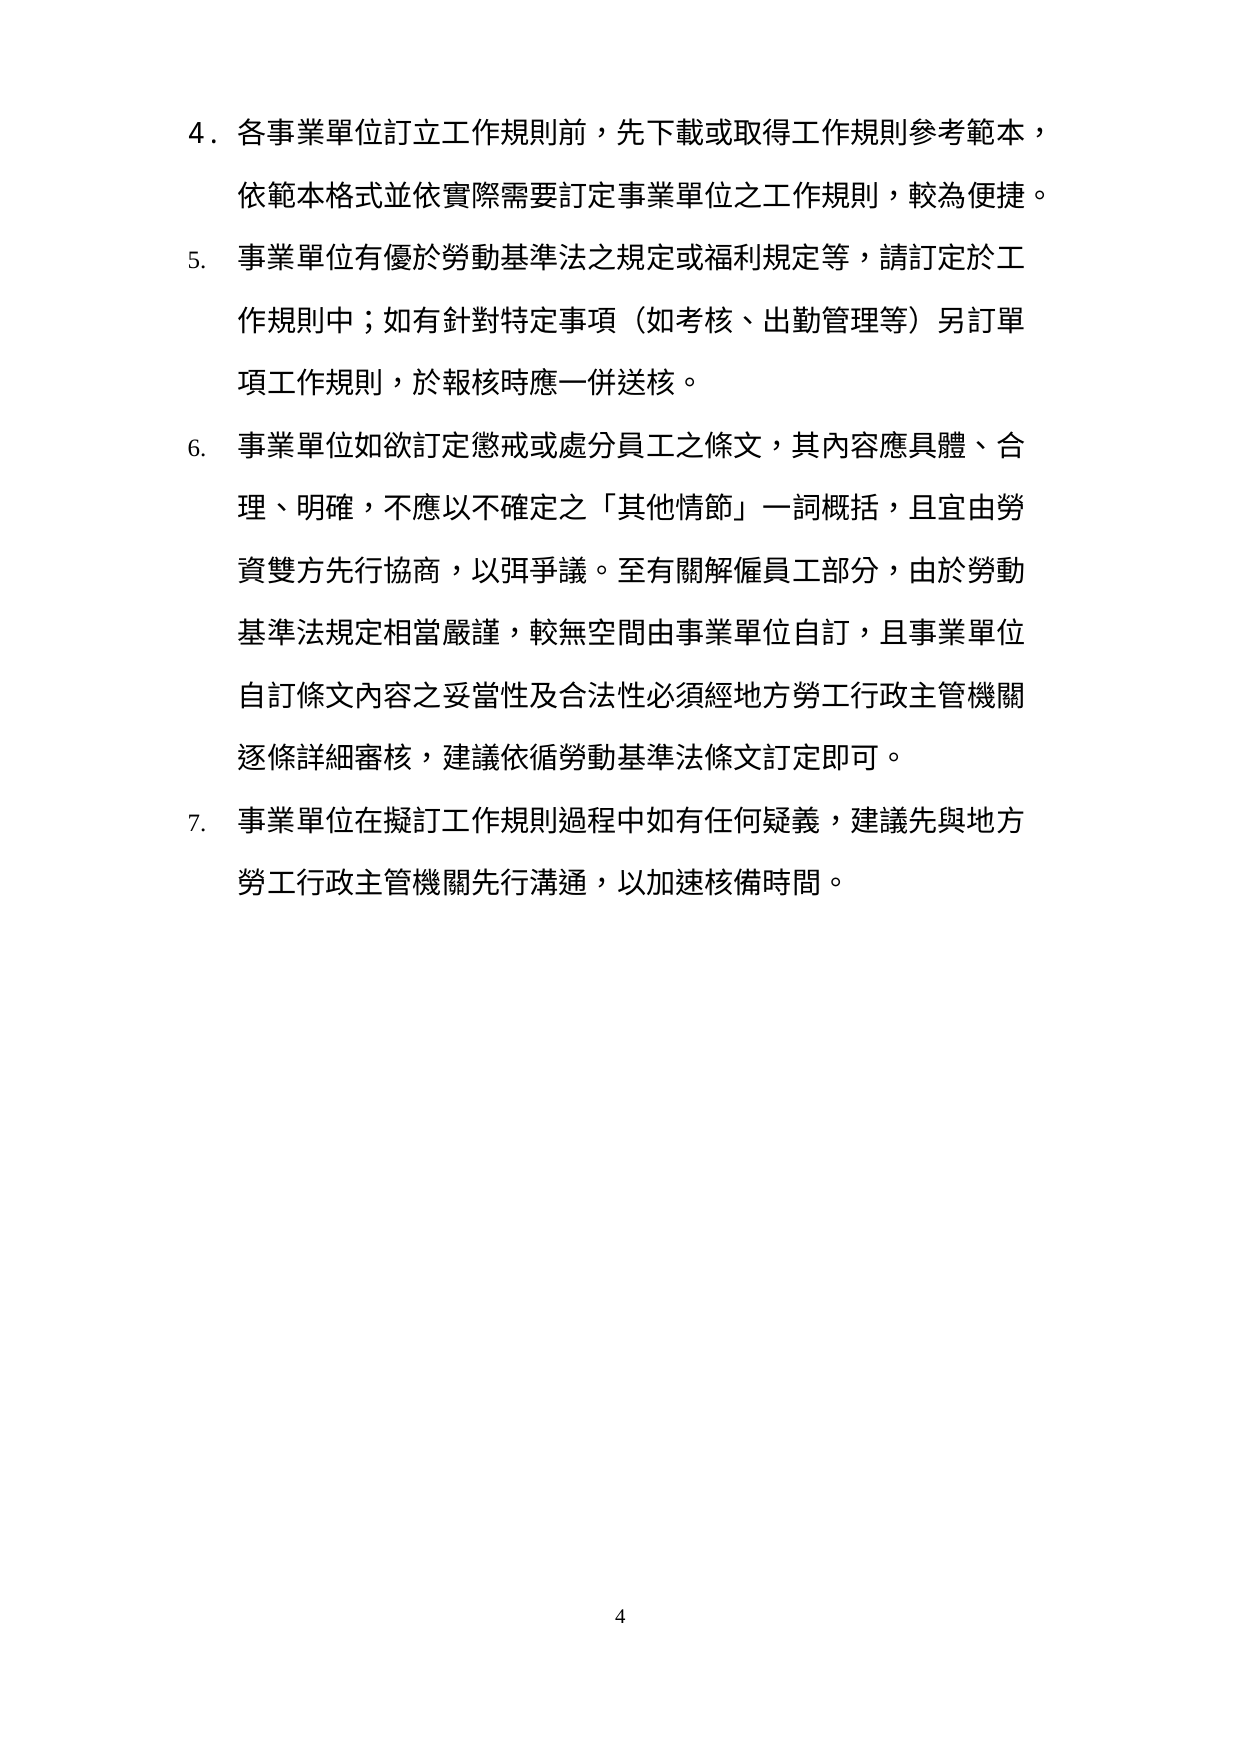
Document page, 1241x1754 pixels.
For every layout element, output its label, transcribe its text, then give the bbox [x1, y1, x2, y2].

list 事業單位在擬訂工作規則過程中如有任何疑義，建議先與地方勞工行政主管機關先行溝通，以加速核備時間。 [187, 777, 1053, 902]
list 事業單位有優於勞動基準法之規定或福利規定等，請訂定於工作規則中；如有針對特定事項（如考核、出勤管理等）另訂單項工作規則，於報核時應一併送核。 [187, 214, 1053, 402]
list 各事業單位訂立工作規則前，先下載或取得工作規則參考範本，依範本格式並依實際需要訂定事業單位之工作規則，較為便捷。 [187, 89, 1053, 214]
list 事業單位如欲訂定懲戒或處分員工之條文，其內容應具體、合理、明確，不應以不確定之「其他情節」一詞概括，且宜由勞資雙方先行協商，以弭爭議。至有關解僱員工部分，由於勞動基準法規定相當嚴謹，較無空間由事業單位自訂，且事業單位自訂條文內容之妥當性及合法性必須經地方勞工行政主管機關逐條詳細審核，建議依循勞動基準法條文訂定即可。 [187, 402, 1053, 777]
